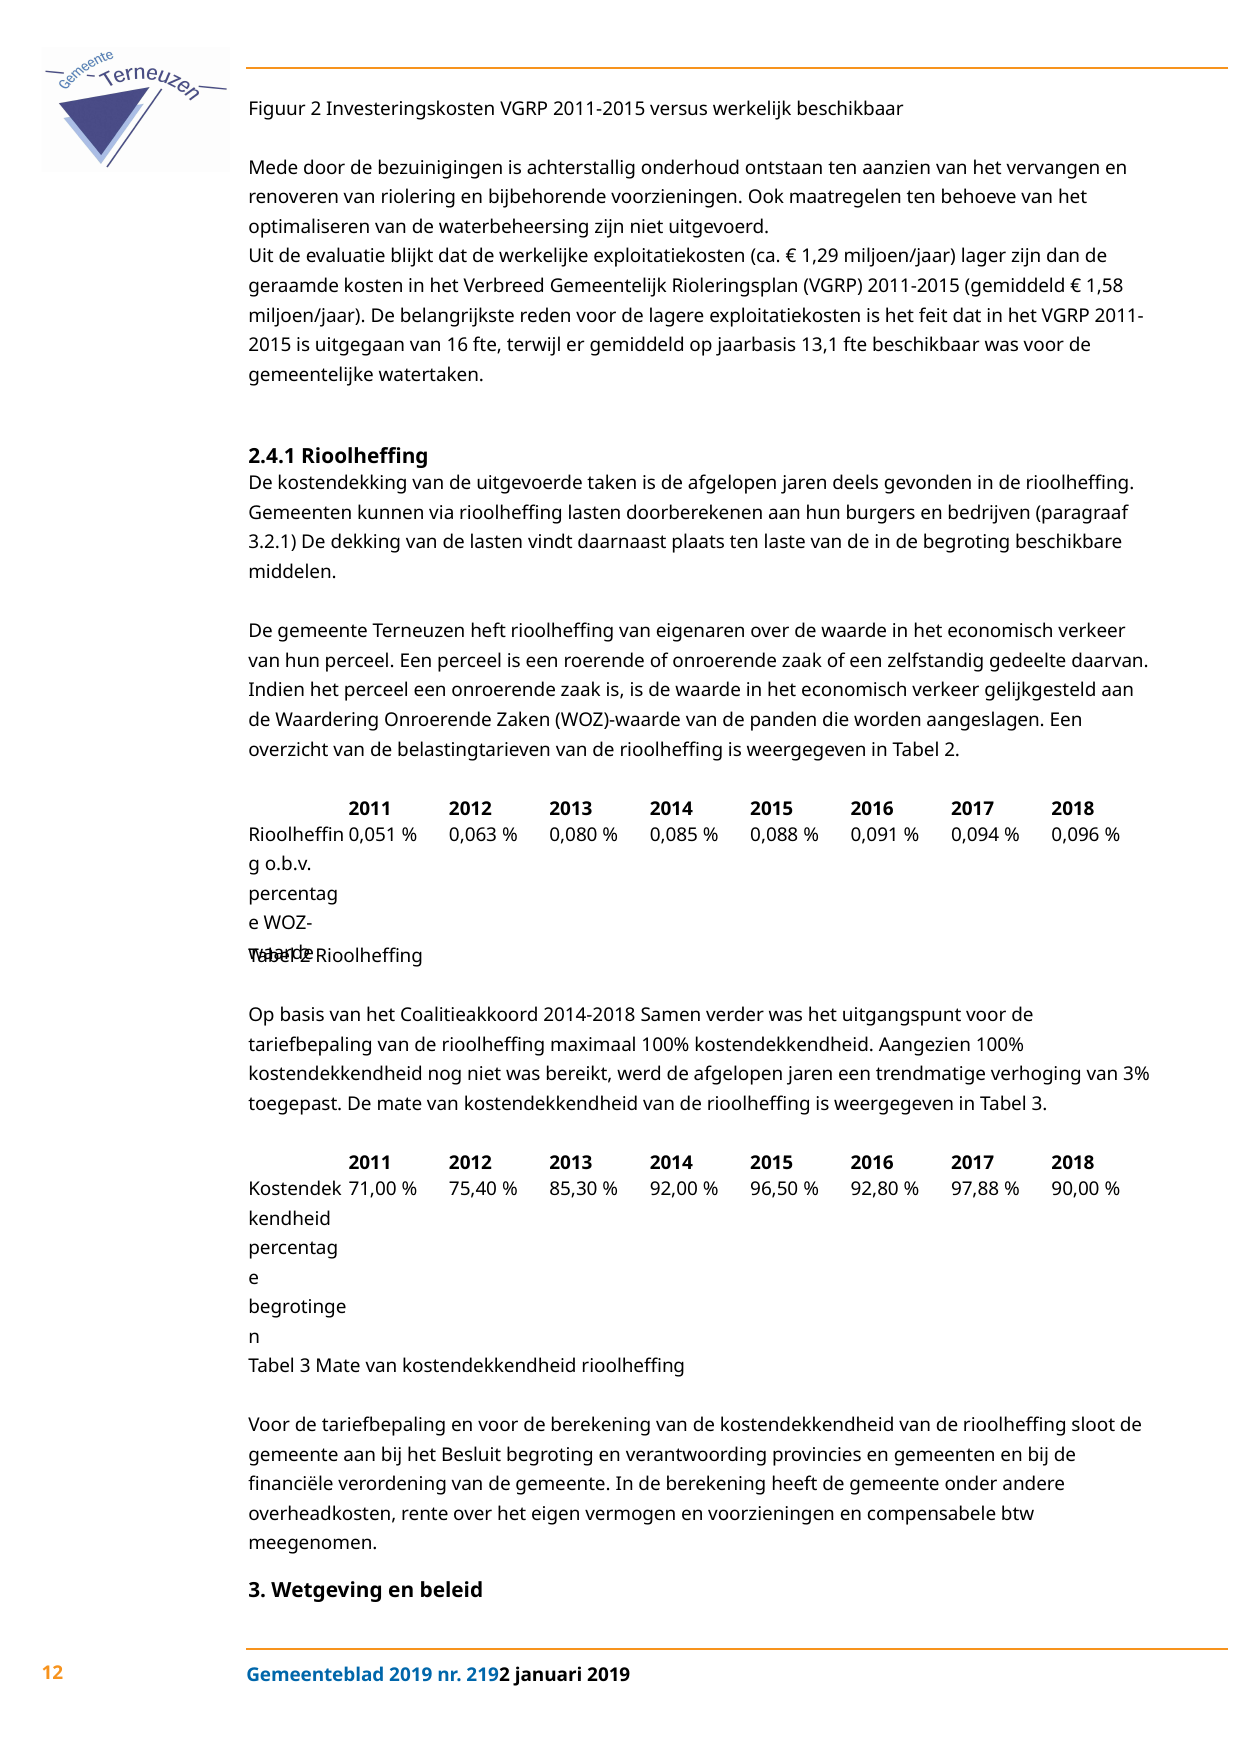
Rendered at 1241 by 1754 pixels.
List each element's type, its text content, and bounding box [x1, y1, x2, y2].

table_cell 92,00 % [650, 1175, 750, 1349]
table_header 2015 [750, 795, 850, 821]
table_cell 71,00 % [348, 1175, 449, 1349]
text 2.4.1 Rioolheffing [248, 441, 1152, 469]
table_header 2016 [850, 795, 951, 821]
table_cell 75,40 % [449, 1175, 549, 1349]
table_header [248, 1150, 348, 1175]
picture [41, 47, 231, 172]
table_header 2011 [348, 795, 449, 821]
table_cell 90,00 % [1051, 1175, 1152, 1349]
text Voor de tariefbepaling en voor de berekening van de kostendekkendheid van de rioolheffing sloot de gemeente aan bij het Besluit begroting en verantwoording provincies en gemeenten en bij de financiële verordening van de gemeente. In de berekening heeft de gemeente onder andere overheadkosten, rente over het eigen vermogen en voorzieningen en compensabele btw meegenomen. [248, 1411, 1152, 1555]
table_cell 0,096 % [1051, 821, 1152, 939]
table_header 2014 [650, 1150, 750, 1175]
table_cell 85,30 % [549, 1175, 649, 1349]
text De kostendekking van de uitgevoerde taken is de afgelopen jaren deels gevonden in de rioolheffing. Gemeenten kunnen via rioolheffing lasten doorberekenen aan hun burgers en bedrijven (paragraaf 3.2.1) De dekking van de lasten vindt daarnaast plaats ten laste van de in de begroting beschikbare middelen. [248, 469, 1152, 584]
table_header 2011 [348, 1150, 449, 1175]
text Figuur 2 Investeringskosten VGRP 2011-2015 versus werkelijk beschikbaar [248, 95, 1152, 121]
table_cell 96,50 % [750, 1175, 850, 1349]
table_header 2016 [850, 1150, 951, 1175]
text Tabel 3 Mate van kostendekkendheid rioolheffing [248, 1352, 1152, 1378]
text Uit de evaluatie blijkt dat de werkelijke exploitatiekosten (ca. € 1,29 miljoen/jaar) lager zijn dan de geraamde kosten in het Verbreed Gemeentelijk Rioleringsplan (VGRP) 2011-2015 (gemiddeld € 1,58 miljoen/jaar). De belangrijkste reden voor de lagere exploitatiekosten is het feit dat in het VGRP 2011-2015 is uitgegaan van 16 fte, terwijl er gemiddeld op jaarbasis 13,1 fte beschikbaar was voor de gemeentelijke watertaken. [248, 243, 1152, 387]
table_header 2014 [650, 795, 750, 821]
table_cell 0,063 % [449, 821, 549, 939]
text Tabel 2 Rioolheffing [248, 942, 1152, 968]
table_header 2017 [951, 795, 1051, 821]
table_cell Rioolheffing o.b.v. percentage WOZ-waarde [248, 821, 348, 939]
table_header 2013 [549, 1150, 649, 1175]
table_header 2012 [449, 1150, 549, 1175]
table_header 2015 [750, 1150, 850, 1175]
table_cell 92,80 % [850, 1175, 951, 1349]
table_cell 0,085 % [650, 821, 750, 939]
table_cell 0,091 % [850, 821, 951, 939]
table_cell 97,88 % [951, 1175, 1051, 1349]
table_header 2012 [449, 795, 549, 821]
table_header 2013 [549, 795, 649, 821]
text Mede door de bezuinigingen is achterstallig onderhoud ontstaan ten aanzien van het vervangen en renoveren van riolering en bijbehorende voorzieningen. Ook maatregelen ten behoeve van het optimaliseren van de waterbeheersing zijn niet uitgevoerd. [248, 154, 1152, 239]
text 3. Wetgeving en beleid [248, 1575, 1152, 1604]
table_header 2017 [951, 1150, 1051, 1175]
text De gemeente Terneuzen heft rioolheffing van eigenaren over de waarde in het economisch verkeer van hun perceel. Een perceel is een roerende of onroerende zaak of een zelfstandig gedeelte daarvan. Indien het perceel een onroerende zaak is, is de waarde in het economisch verkeer gelijkgesteld aan de Waardering Onroerende Zaken (WOZ)-waarde van de panden die worden aangeslagen. Een overzicht van de belastingtarieven van de rioolheffing is weergegeven in Tabel 2. [248, 617, 1152, 761]
table_cell 0,088 % [750, 821, 850, 939]
text Op basis van het Coalitieakkoord 2014-2018 Samen verder was het uitgangspunt voor de tariefbepaling van de rioolheffing maximaal 100% kostendekkendheid. Aangezien 100% kostendekkendheid nog niet was bereikt, werd de afgelopen jaren een trendmatige verhoging van 3% toegepast. De mate van kostendekkendheid van de rioolheffing is weergegeven in Tabel 3. [248, 1001, 1152, 1116]
table_cell 0,094 % [951, 821, 1051, 939]
table_header 2018 [1051, 1150, 1152, 1175]
table_cell 0,051 % [348, 821, 449, 939]
table_header 2018 [1051, 795, 1152, 821]
table_cell 0,080 % [549, 821, 649, 939]
table_header [248, 795, 348, 821]
table_cell Kostendekkendheid percentage begrotingen [248, 1175, 348, 1349]
